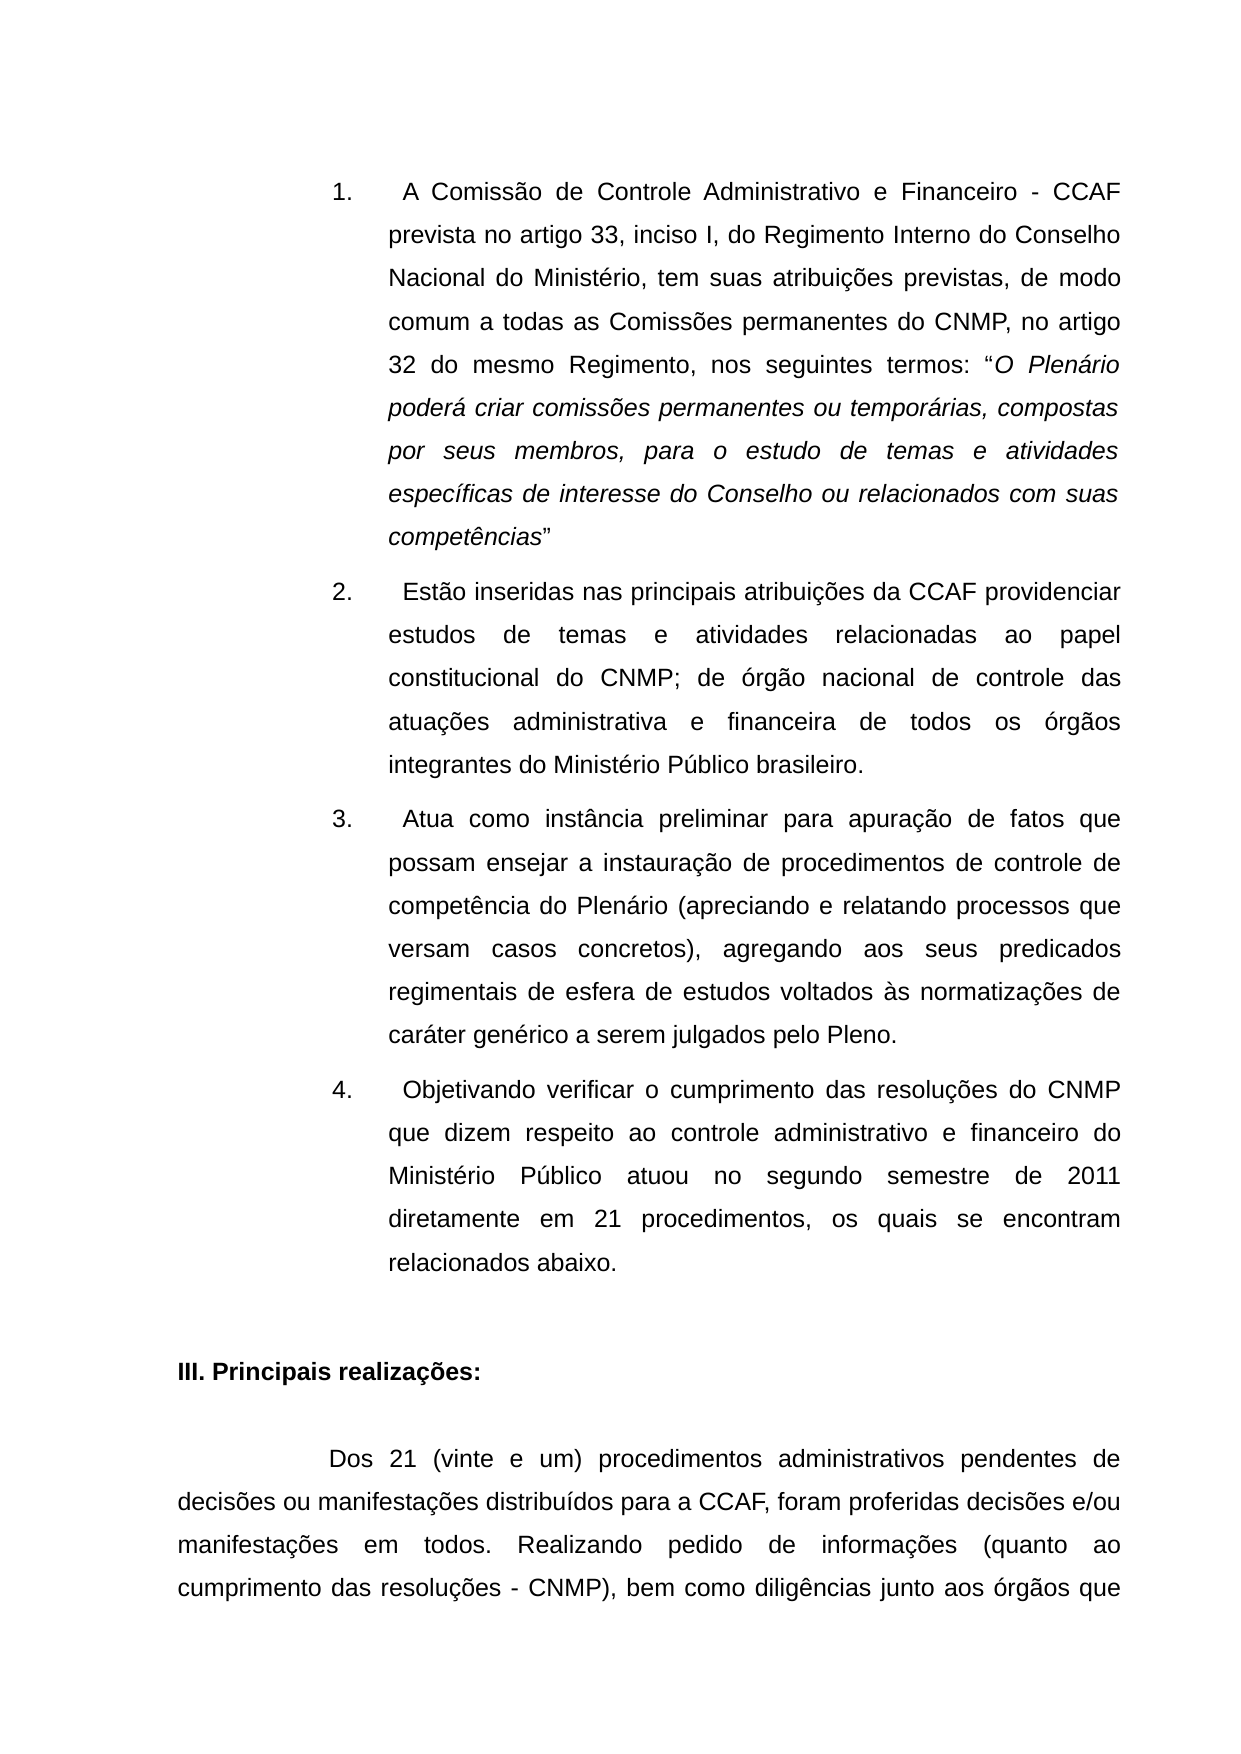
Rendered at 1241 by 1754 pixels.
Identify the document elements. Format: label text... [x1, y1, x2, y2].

text Dos 21 (vinte e um) procedimentos administrativos pendentes de decisões ou manifestações distribuídos para a CCAF, foram proferidas decisões e/ou manifestações em todos. Realizando pedido de informações (quanto ao cumprimento das resoluções - CNMP), bem como diligências junto aos órgãos que [177, 1443, 1122, 1602]
list Atua como instância preliminar para apuração de fatos que possam ensejar a instauração de procedimentos de controle de competência do Plenário (apreciando e relatando processos que versam casos concretos), agregando aos seus predicados regimentais de esfera de estudos voltados às normatizações de caráter genérico a serem julgados pelo Pleno. [332, 804, 1122, 1049]
list A Comissão de Controle Administrativo e Financeiro - CCAF prevista no artigo 33, inciso I, do Regimento Interno do Conselho Nacional do Ministério, tem suas atribuições previstas, de modo comum a todas as Comissões permanentes do CNMP, no artigo 32 do mesmo Regimento, nos seguintes termos: “O Plenário poderá criar comissões permanentes ou temporárias, compostas por seus membros, para o estudo de temas e atividades específicas de interesse do Conselho ou relacionados com suas competências” [332, 177, 1122, 551]
list Estão inseridas nas principais atribuições da CCAF providenciar estudos de temas e atividades relacionadas ao papel constitucional do CNMP; de órgão nacional de controle das atuações administrativa e financeira de todos os órgãos integrantes do Ministério Público brasileiro. [332, 577, 1122, 778]
list Objetivando verificar o cumprimento das resoluções do CNMP que dizem respeito ao controle administrativo e financeiro do Ministério Público atuou no segundo semestre de 2011 diretamente em 21 procedimentos, os quais se encontram relacionados abaixo. [332, 1075, 1122, 1276]
list III. Principais realizações: [177, 1357, 1122, 1386]
